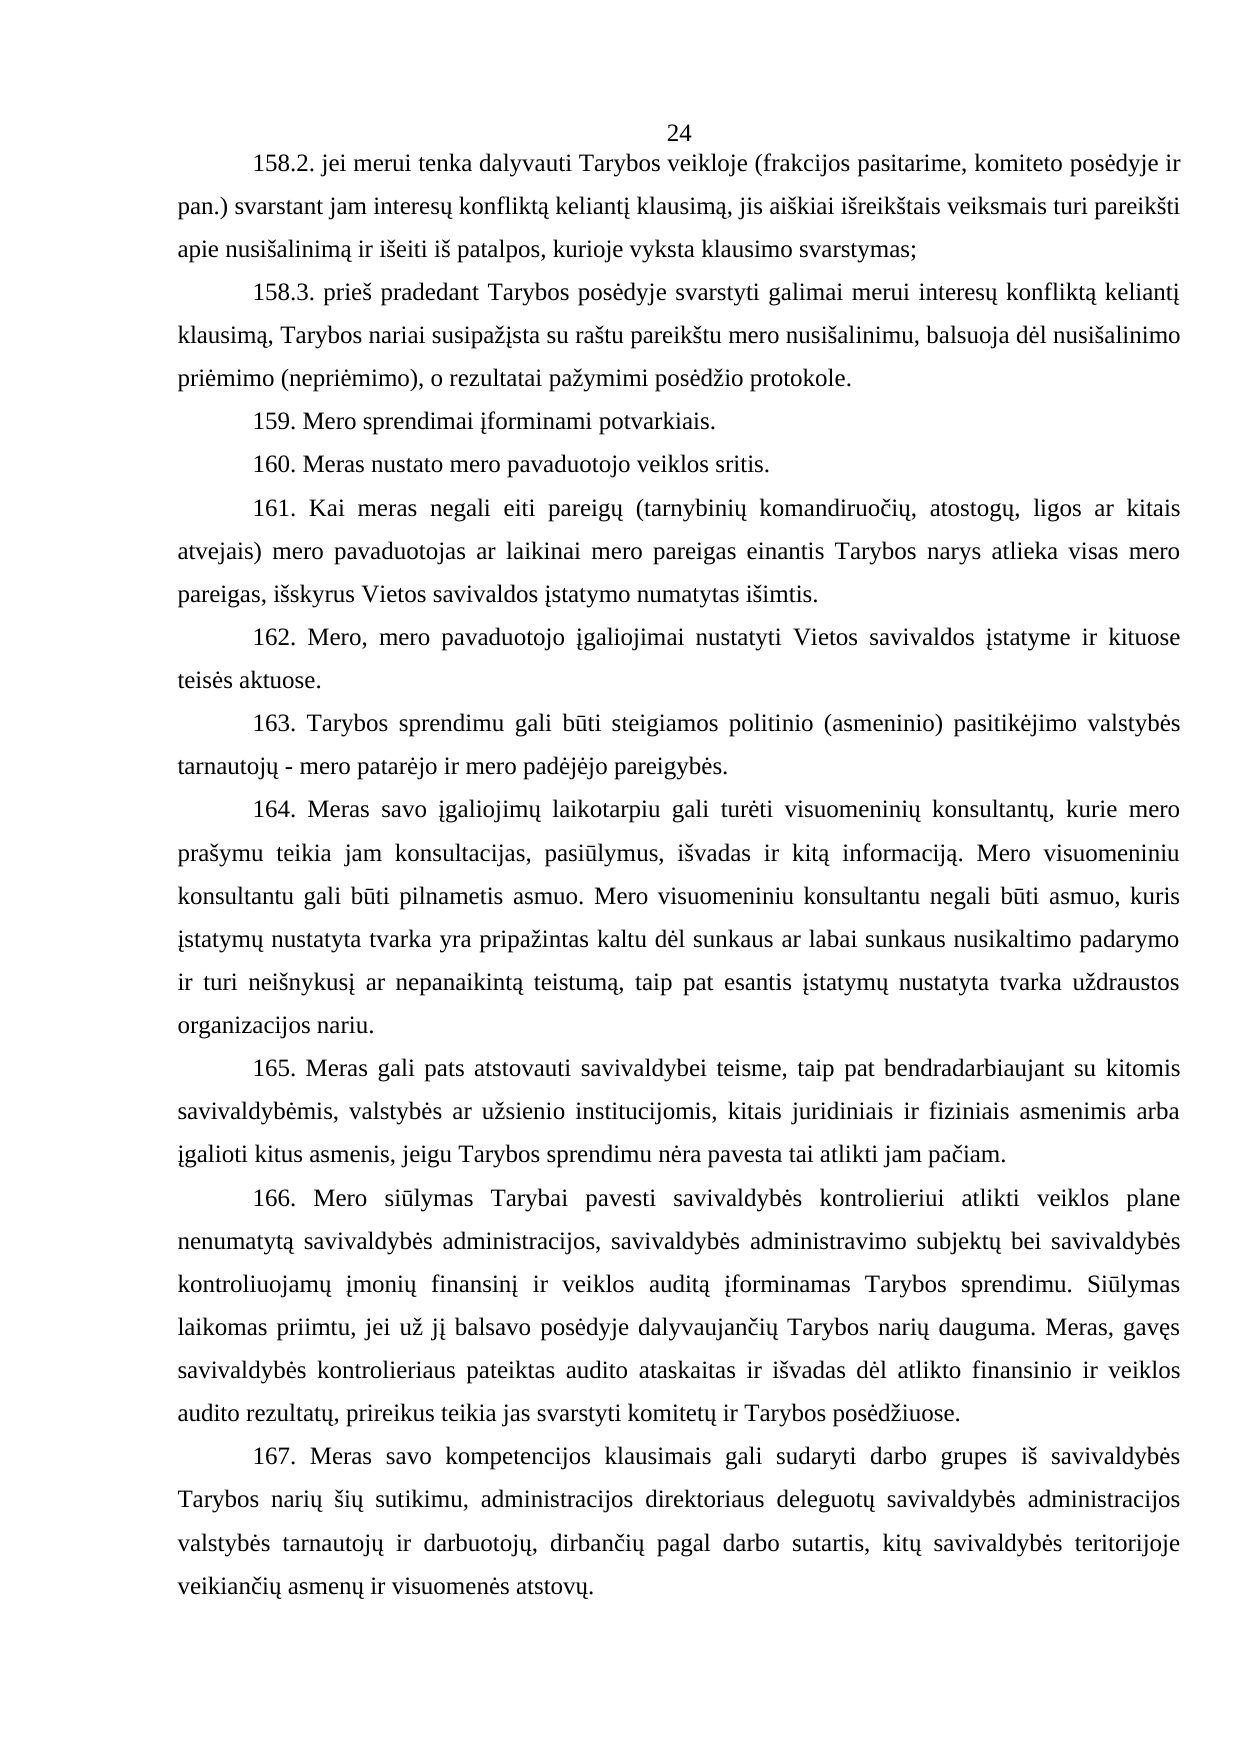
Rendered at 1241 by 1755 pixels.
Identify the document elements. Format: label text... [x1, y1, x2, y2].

text 158.2. jei merui tenka dalyvauti Tarybos veikloje (frakcijos pasitarime, komiteto posėdyje ir pan.) svarstant jam interesų konfliktą keliantį klausimą, jis aiškiai išreikštais veiksmais turi pareikšti apie nusišalinimą ir išeiti iš patalpos, kurioje vyksta klausimo svarstymas; [177, 148, 1181, 263]
text 158.3. prieš pradedant Tarybos posėdyje svarstyti galimai merui interesų konfliktą keliantį klausimą, Tarybos nariai susipažįsta su raštu pareikštu mero nusišalinimu, balsuoja dėl nusišalinimo priėmimo (nepriėmimo), o rezultatai pažymimi posėdžio protokole. [177, 277, 1181, 392]
text 159. Mero sprendimai įforminami potvarkiais. [177, 406, 1181, 435]
text 167. Meras savo kompetencijos klausimais gali sudaryti darbo grupes iš savivaldybės Tarybos narių šių sutikimu, administracijos direktoriaus deleguotų savivaldybės administracijos valstybės tarnautojų ir darbuotojų, dirbančių pagal darbo sutartis, kitų savivaldybės teritorijoje veikiančių asmenų ir visuomenės atstovų. [177, 1441, 1181, 1599]
text 166. Mero siūlymas Tarybai pavesti savivaldybės kontrolieriui atlikti veiklos plane nenumatytą savivaldybės administracijos, savivaldybės administravimo subjektų bei savivaldybės kontroliuojamų įmonių finansinį ir veiklos auditą įforminamas Tarybos sprendimu. Siūlymas laikomas priimtu, jei už jį balsavo posėdyje dalyvaujančių Tarybos narių dauguma. Meras, gavęs savivaldybės kontrolieriaus pateiktas audito ataskaitas ir išvadas dėl atlikto finansinio ir veiklos audito rezultatų, prireikus teikia jas svarstyti komitetų ir Tarybos posėdžiuose. [177, 1183, 1181, 1427]
text 165. Meras gali pats atstovauti savivaldybei teisme, taip pat bendradarbiaujant su kitomis savivaldybėmis, valstybės ar užsienio institucijomis, kitais juridiniais ir fiziniais asmenimis arba įgalioti kitus asmenis, jeigu Tarybos sprendimu nėra pavesta tai atlikti jam pačiam. [177, 1053, 1181, 1168]
text 161. Kai meras negali eiti pareigų (tarnybinių komandiruočių, atostogų, ligos ar kitais atvejais) mero pavaduotojas ar laikinai mero pareigas einantis Tarybos narys atlieka visas mero pareigas, išskyrus Vietos savivaldos įstatymo numatytas išimtis. [177, 493, 1181, 608]
text 163. Tarybos sprendimu gali būti steigiamos politinio (asmeninio) pasitikėjimo valstybės tarnautojų - mero patarėjo ir mero padėjėjo pareigybės. [177, 708, 1181, 780]
text 164. Meras savo įgaliojimų laikotarpiu gali turėti visuomeninių konsultantų, kurie mero prašymu teikia jam konsultacijas, pasiūlymus, išvadas ir kitą informaciją. Mero visuomeniniu konsultantu gali būti pilnametis asmuo. Mero visuomeniniu konsultantu negali būti asmuo, kuris įstatymų nustatyta tvarka yra pripažintas kaltu dėl sunkaus ar labai sunkaus nusikaltimo padarymo ir turi neišnykusį ar nepanaikintą teistumą, taip pat esantis įstatymų nustatyta tvarka uždraustos organizacijos nariu. [177, 794, 1181, 1039]
text 160. Meras nustato mero pavaduotojo veiklos sritis. [177, 449, 1181, 478]
text 162. Mero, mero pavaduotojo įgaliojimai nustatyti Vietos savivaldos įstatyme ir kituose teisės aktuose. [177, 622, 1181, 694]
